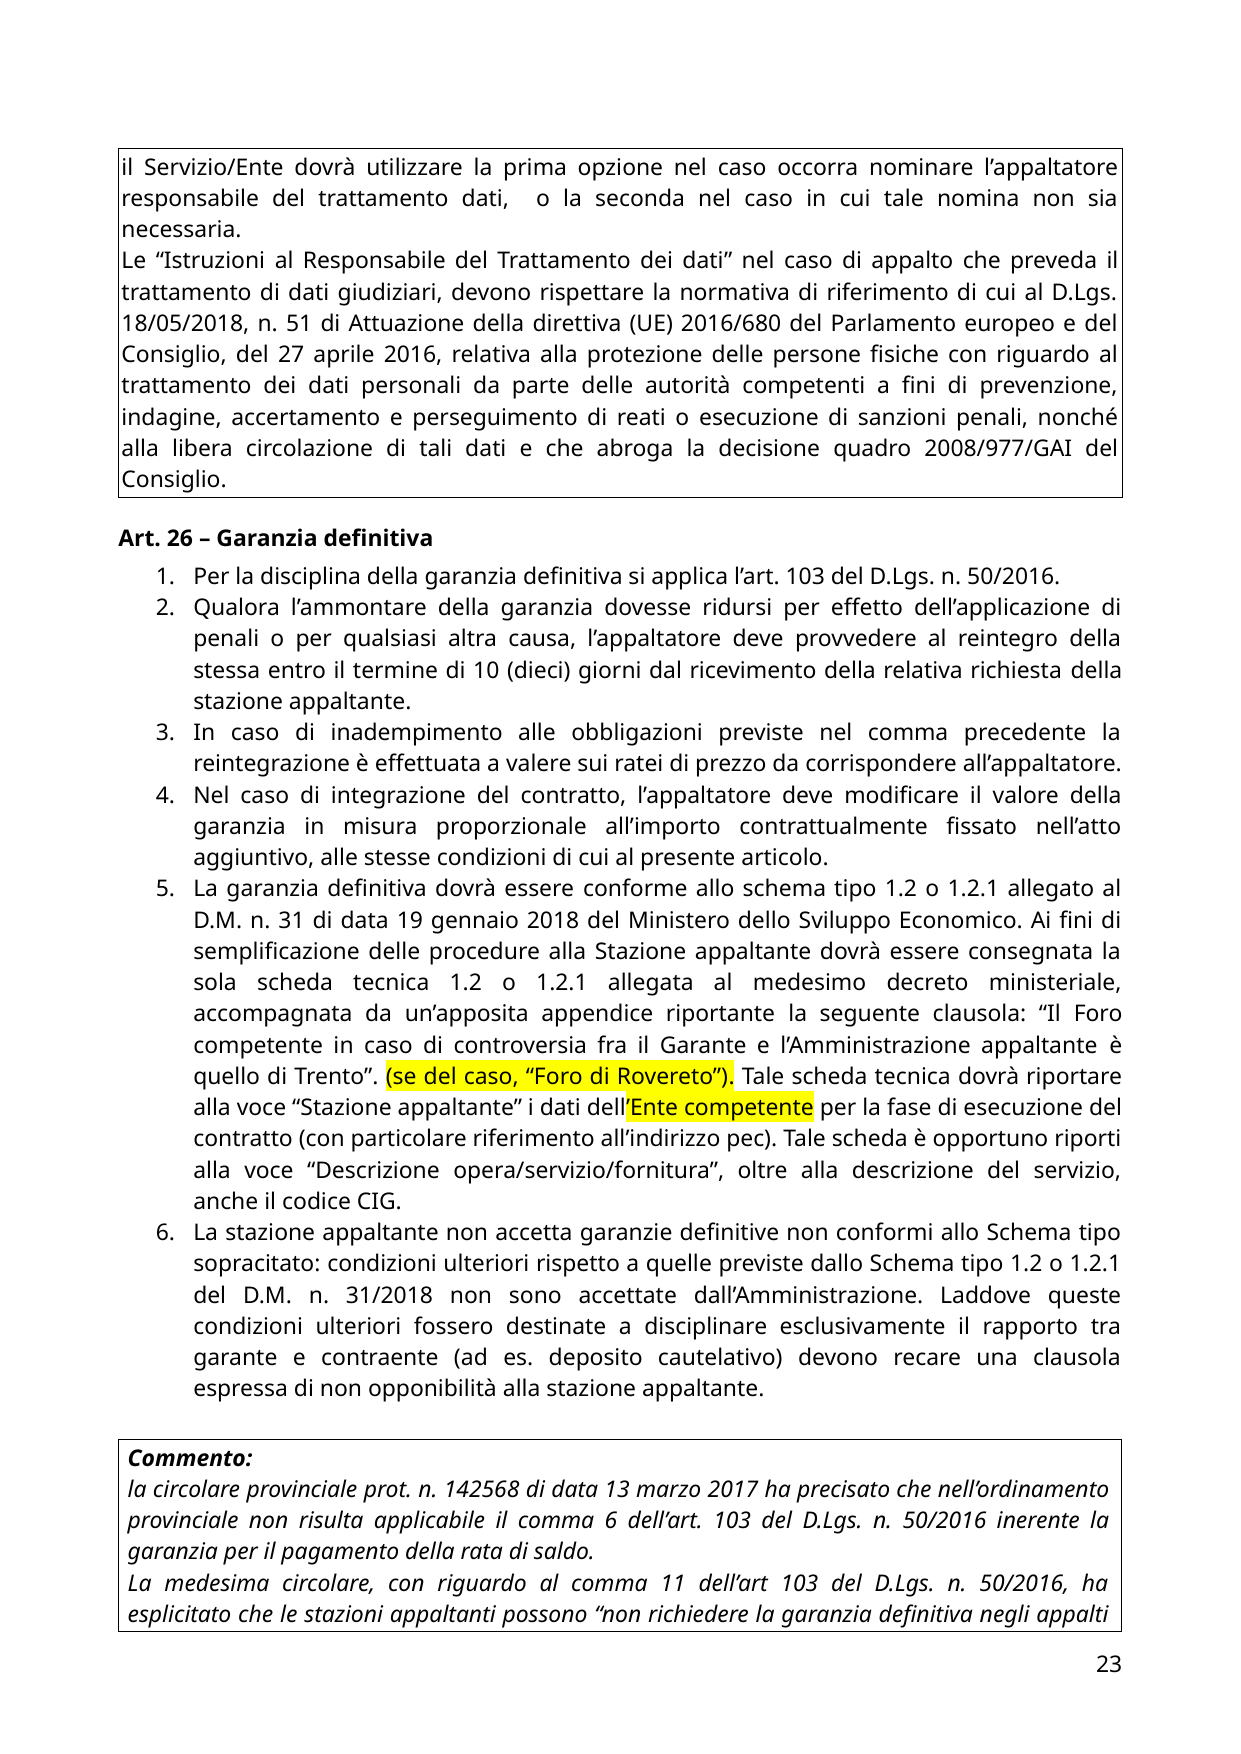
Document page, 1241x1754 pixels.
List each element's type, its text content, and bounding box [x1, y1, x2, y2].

list Per la disciplina della garanzia definitiva si applica l’art. 103 del D.Lgs. n. 50/2016. [156, 560, 1122, 591]
list Nel caso di integrazione del contratto, l’appaltatore deve modificare il valore della garanzia in misura proporzionale all’importo contrattualmente fissato nell’atto aggiuntivo, alle stesse condizioni di cui al presente articolo. [156, 779, 1122, 872]
text la circolare provinciale prot. n. 142568 di data 13 marzo 2017 ha precisato che nell’ordinamento provinciale non risulta applicabile il comma 6 dell’art. 103 del D.Lgs. n. 50/2016 inerente la garanzia per il pagamento della rata di saldo. [119, 1470, 1121, 1563]
list Qualora l’ammontare della garanzia dovesse ridursi per effetto dell’applicazione di penali o per qualsiasi altra causa, l’appaltatore deve provvedere al reintegro della stessa entro il termine di 10 (dieci) giorni dal ricevimento della relativa richiesta della stazione appaltante. [156, 591, 1122, 716]
text Le “Istruzioni al Responsabile del Trattamento dei dati” nel caso di appalto che preveda il trattamento di dati giudiziari, devono rispettare la normativa di riferimento di cui al D.Lgs. 18/05/2018, n. 51 di Attuazione della direttiva (UE) 2016/680 del Parlamento europeo e del Consiglio, del 27 aprile 2016, relativa alla protezione delle persone fisiche con riguardo al trattamento dei dati personali da parte delle autorità competenti a fini di prevenzione, indagine, accertamento e perseguimento di reati o esecuzione di sanzioni penali, nonché alla libera circolazione di tali dati e che abroga la decisione quadro 2008/977/GAI del Consiglio. [119, 241, 1122, 497]
text Commento: [119, 1440, 1121, 1470]
list La garanzia definitiva dovrà essere conforme allo schema tipo 1.2 o 1.2.1 allegato al D.M. n. 31 di data 19 gennaio 2018 del Ministero dello Sviluppo Economico. Ai fini di semplificazione delle procedure alla Stazione appaltante dovrà essere consegnata la sola scheda tecnica 1.2 o 1.2.1 allegata al medesimo decreto ministeriale, accompagnata da un’apposita appendice riportante la seguente clausola: “Il Foro competente in caso di controversia fra il Garante e l’Amministrazione appaltante è quello di Trento”. (se del caso, “Foro di Rovereto”). Tale scheda tecnica dovrà riportare alla voce “Stazione appaltante” i dati dell’Ente competente per la fase di esecuzione del contratto (con particolare riferimento all’indirizzo pec). Tale scheda è opportuno riporti alla voce “Descrizione opera/servizio/fornitura”, oltre alla descrizione del servizio, anche il codice CIG. [156, 872, 1122, 1216]
list La stazione appaltante non accetta garanzie definitive non conformi allo Schema tipo sopracitato: condizioni ulteriori rispetto a quelle previste dallo Schema tipo 1.2 o 1.2.1 del D.M. n. 31/2018 non sono accettate dall’Amministrazione. Laddove queste condizioni ulteriori fossero destinate a disciplinare esclusivamente il rapporto tra garante e contraente (ad es. deposito cautelativo) devono recare una clausola espressa di non opponibilità alla stazione appaltante. [156, 1216, 1122, 1404]
text il Servizio/Ente dovrà utilizzare la prima opzione nel caso occorra nominare l’appaltatore responsabile del trattamento dati, o la seconda nel caso in cui tale nomina non sia necessaria. [119, 149, 1122, 241]
list In caso di inadempimento alle obbligazioni previste nel comma precedente la reintegrazione è effettuata a valere sui ratei di prezzo da corrispondere all’appaltatore. [156, 716, 1122, 779]
subtitle Art. 26 – Garanzia definitiva [118, 522, 1122, 554]
text La medesima circolare, con riguardo al comma 11 dell’art 103 del D.Lgs. n. 50/2016, ha esplicitato che le stazioni appaltanti possono “non richiedere la garanzia definitiva negli appalti [119, 1563, 1121, 1631]
